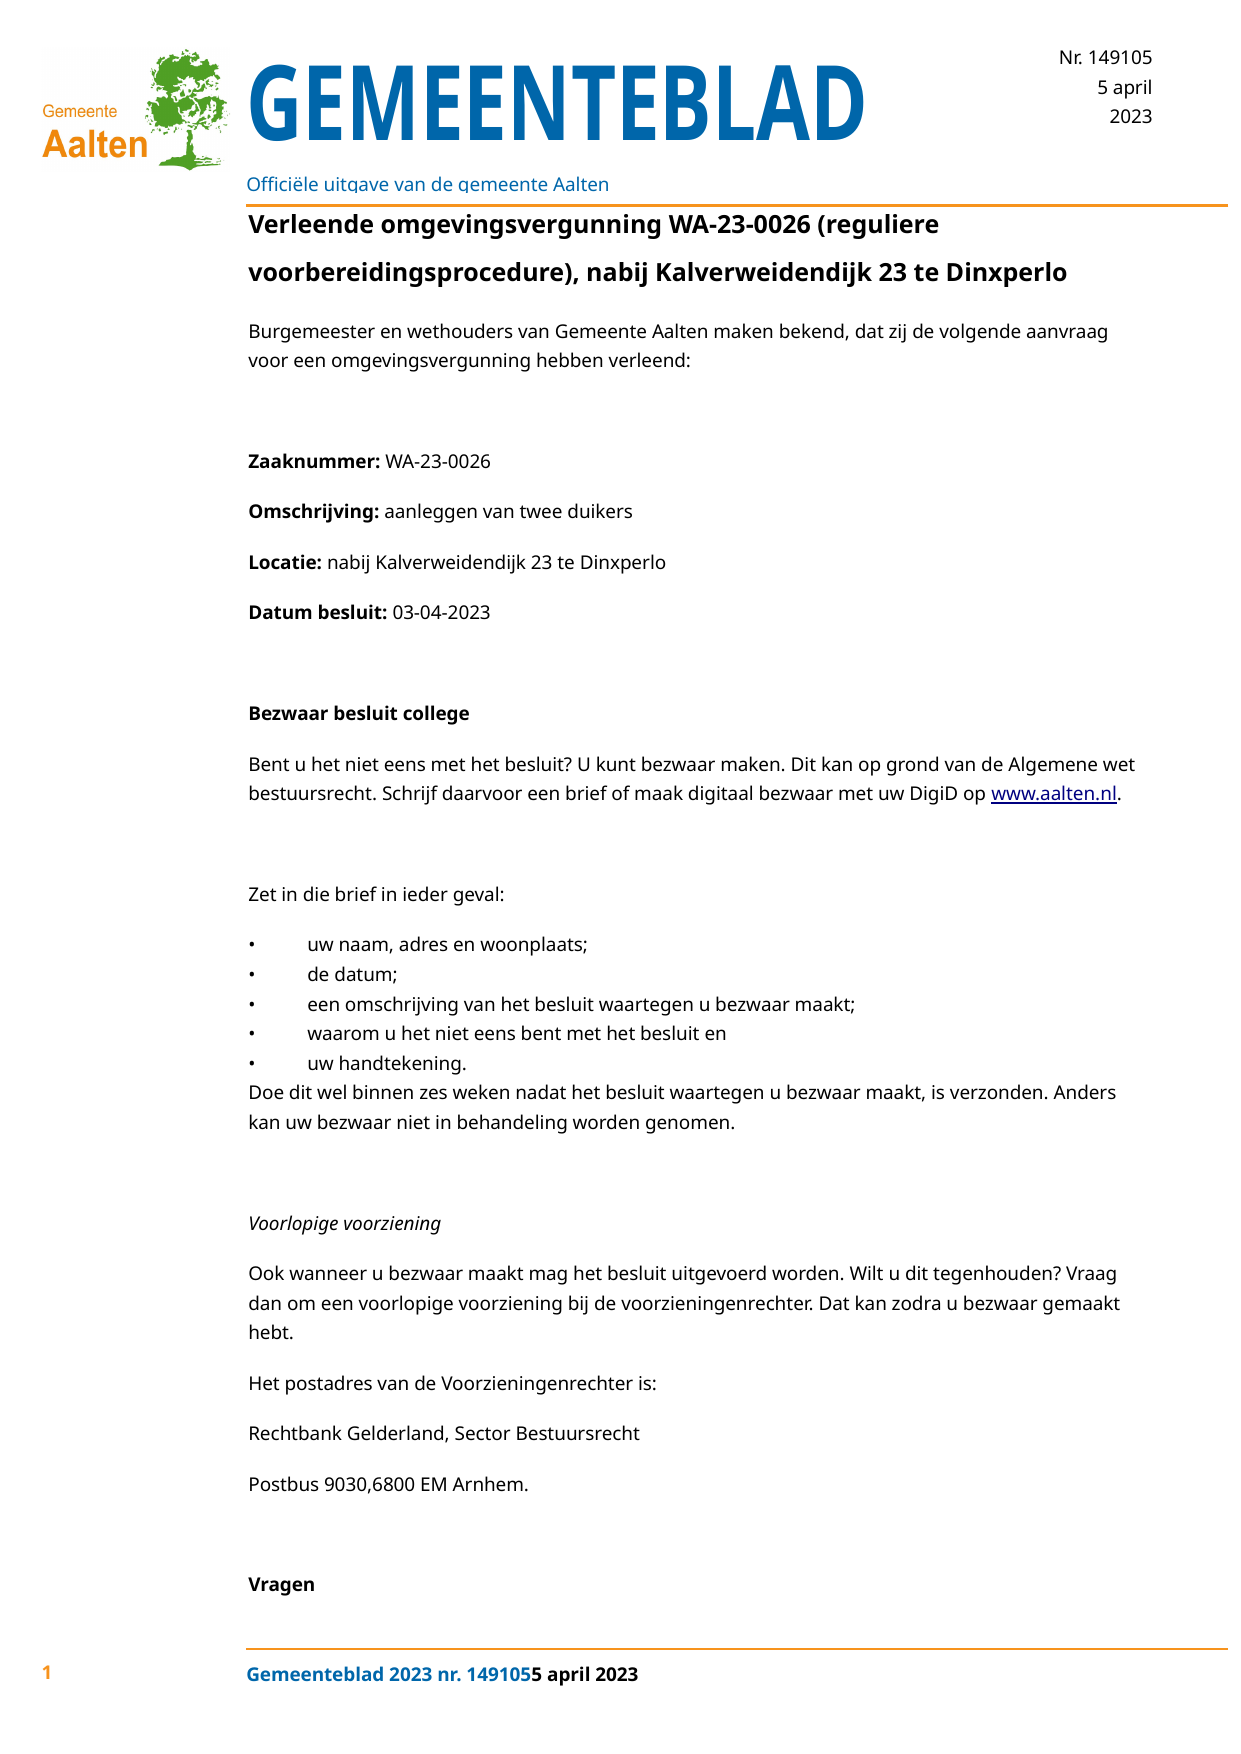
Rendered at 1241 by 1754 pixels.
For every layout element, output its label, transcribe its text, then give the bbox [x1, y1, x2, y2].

text Bent u het niet eens met het besluit? U kunt bezwaar maken. Dit kan op grond van de Algemene wet bestuursrecht. Schrijf daarvoor een brief of maak digitaal bezwaar met uw DigiD op www.aalten.nl. [248, 751, 1152, 806]
picture [41, 47, 231, 172]
list uw handtekening. [248, 1050, 1152, 1076]
list de datum; [248, 961, 1152, 987]
text Bezwaar besluit college [248, 700, 1152, 726]
text Burgemeester en wethouders van Gemeente Aalten maken bekend, dat zij de volgende aanvraag voor een omgevingsvergunning hebben verleend: [248, 318, 1152, 373]
text Omschrijving: aanleggen van twee duikers [248, 499, 1152, 524]
text Rechtbank Gelderland, Sector Bestuursrecht [248, 1420, 1152, 1446]
text Locatie: nabij Kalverweidendijk 23 te Dinxperlo [248, 549, 1152, 575]
text Het postadres van de Voorzieningenrechter is: [248, 1370, 1152, 1396]
list uw naam, adres en woonplaats; [248, 932, 1152, 957]
text Postbus 9030,6800 EM Arnhem. [248, 1471, 1152, 1497]
text Vragen [248, 1572, 1152, 1597]
text Datum besluit: 03-04-2023 [248, 599, 1152, 625]
list waarom u het niet eens bent met het besluit en [248, 1020, 1152, 1046]
list een omschrijving van het besluit waartegen u bezwaar maakt; [248, 991, 1152, 1017]
text Doe dit wel binnen zes weken nadat het besluit waartegen u bezwaar maakt, is verzonden. Anders kan uw bezwaar niet in behandeling worden genomen. [248, 1079, 1152, 1135]
text Voorlopige voorziening [248, 1210, 1152, 1236]
text Ook wanneer u bezwaar maakt mag het besluit uitgevoerd worden. Wilt u dit tegenhouden? Vraag dan om een voorlopige voorziening bij de voorzieningenrechter. Dat kan zodra u bezwaar gemaakt hebt. [248, 1260, 1152, 1345]
text Verleende omgevingsvergunning WA-23-0026 (reguliere voorbereidingsprocedure), nabij Kalverweidendijk 23 te Dinxperlo [248, 207, 1152, 288]
text Zet in die brief in ieder geval: [248, 881, 1152, 907]
text Zaaknummer: WA-23-0026 [248, 448, 1152, 474]
